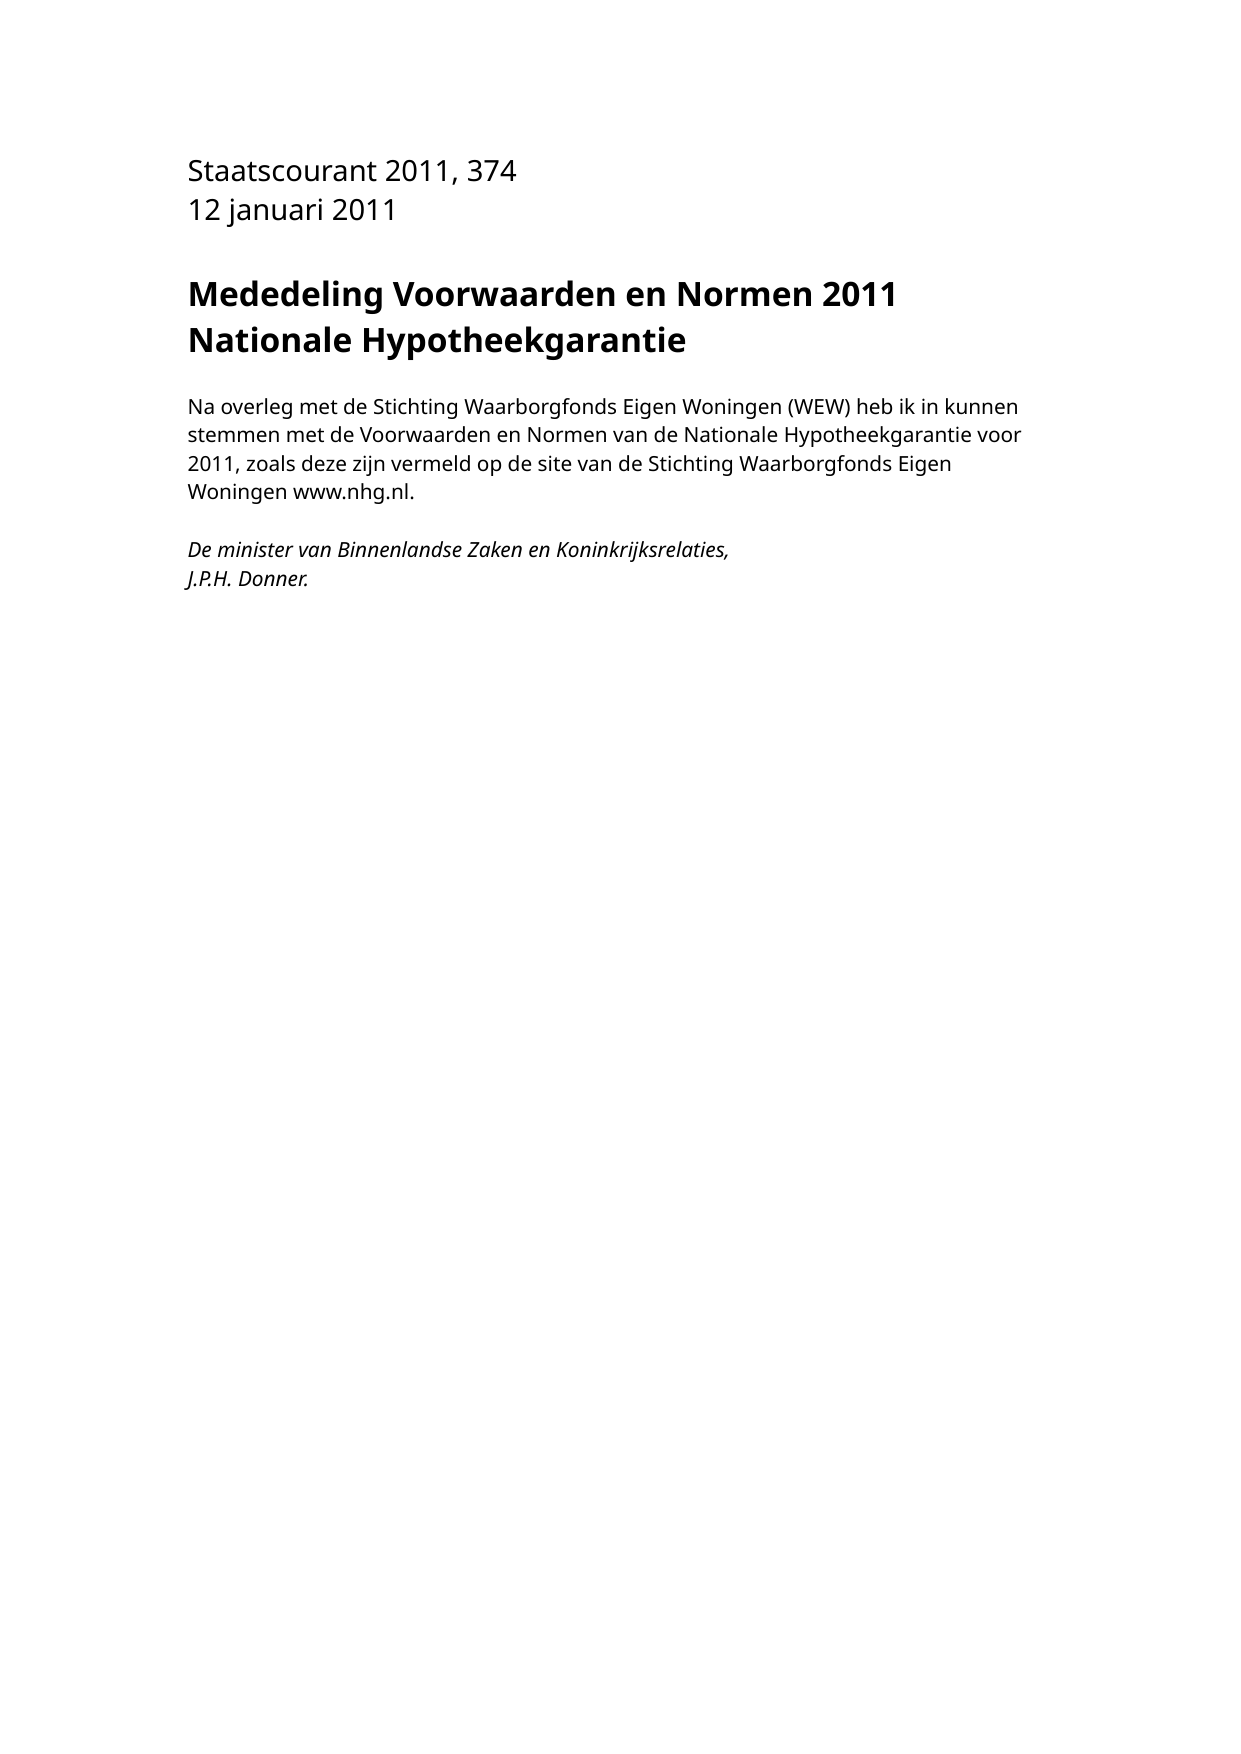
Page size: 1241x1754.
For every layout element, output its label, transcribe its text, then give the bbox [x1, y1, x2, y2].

text 12 januari 2011 [187, 190, 1053, 229]
subtitle Mededeling Voorwaarden en Normen 2011 Nationale Hypotheekgarantie [187, 271, 1053, 362]
text Na overleg met de Stichting Waarborgfonds Eigen Woningen (WEW) heb ik in kunnen stemmen met de Voorwaarden en Normen van de Nationale Hypotheekgarantie voor 2011, zoals deze zijn vermeld op de site van de Stichting Waarborgfonds Eigen Woningen www.nhg.nl. [187, 392, 1053, 506]
text De minister van Binnenlandse Zaken en Koninkrijksrelaties, [187, 536, 1053, 564]
text J.P.H. Donner. [187, 564, 1053, 592]
text Staatscourant 2011, 374 [187, 150, 1053, 190]
